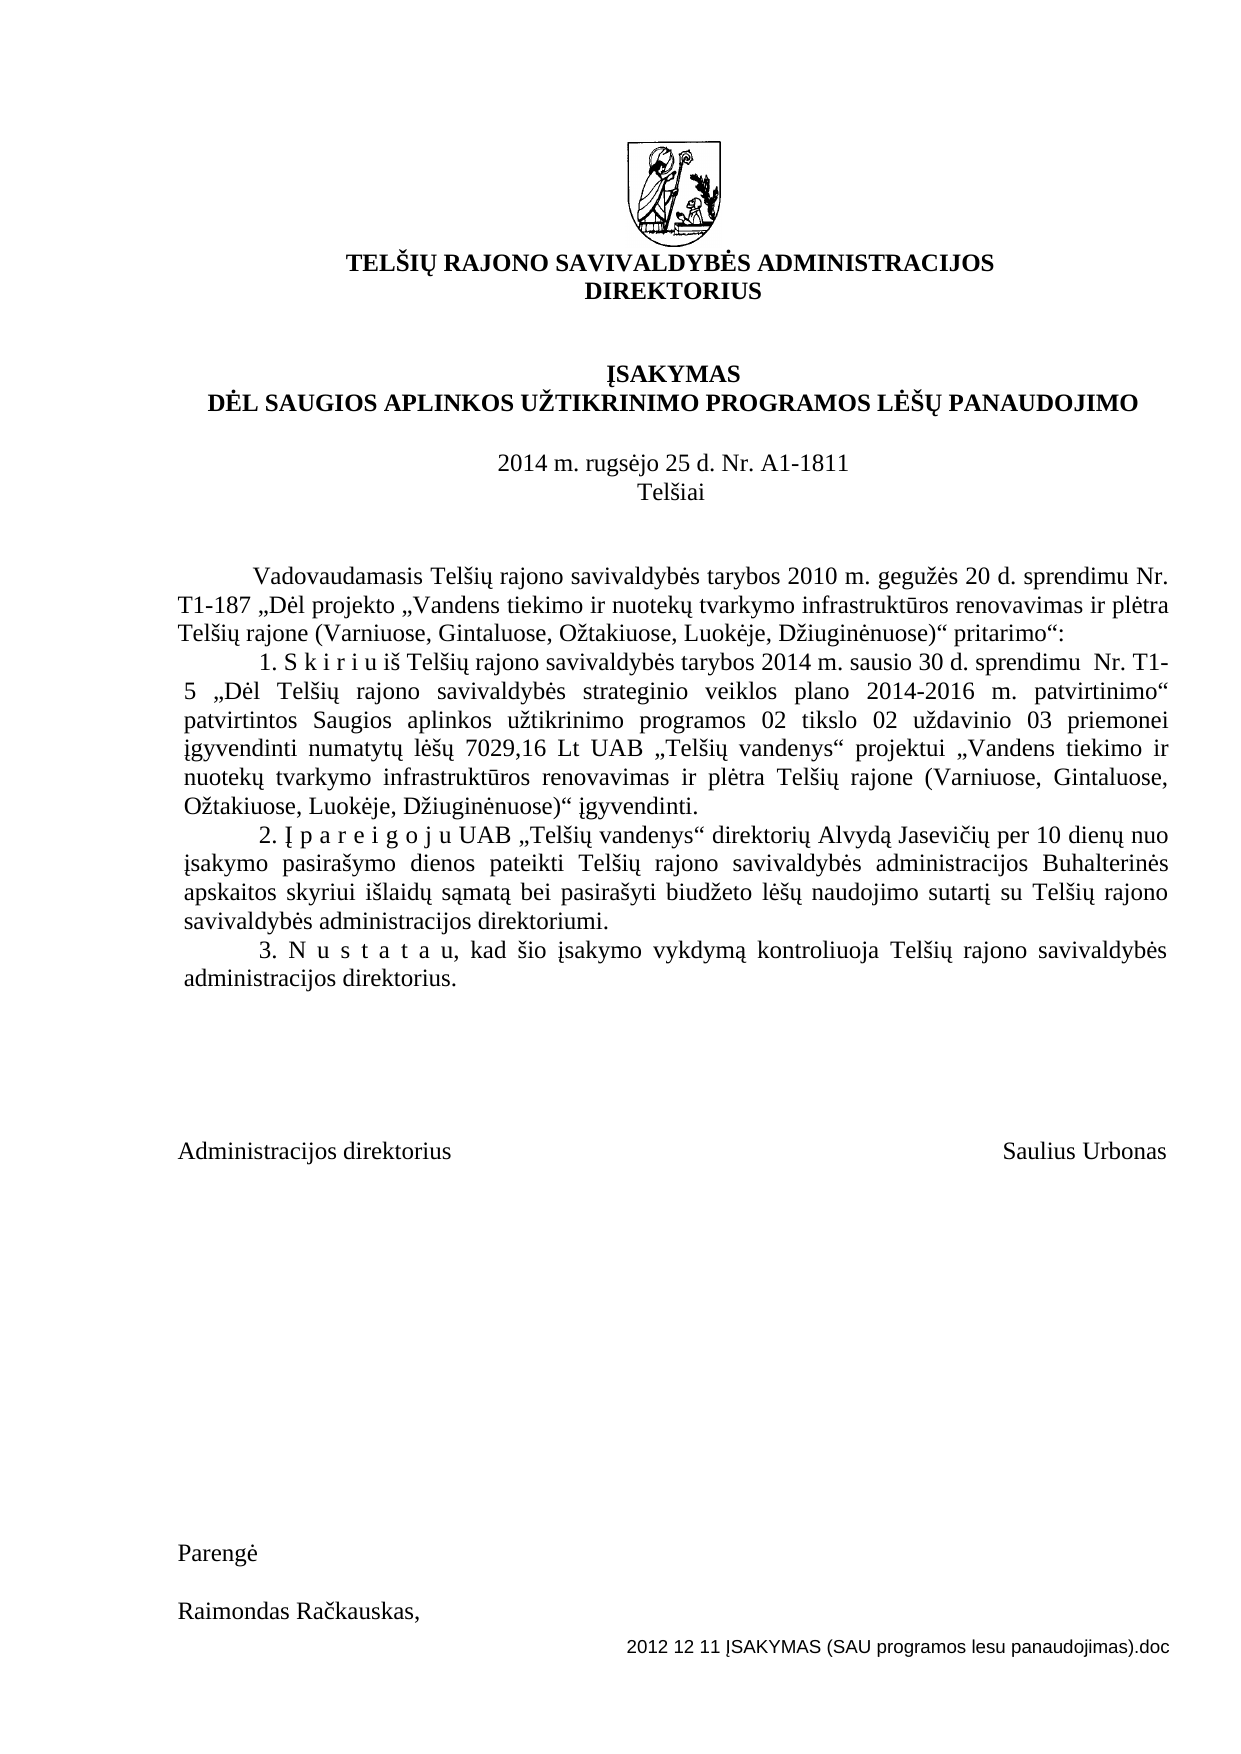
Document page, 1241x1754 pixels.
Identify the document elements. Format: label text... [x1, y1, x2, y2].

table_cell DĖL SAUGIOS APLINKOS UŽTIKRINIMO PROGRAMOS LĖŠŲ PANAUDOJIMO [176, 388, 1171, 417]
text 1. S k i r i u iš Telšių rajono savivaldybės tarybos 2014 m. sausio 30 d. sprendimu Nr. T1-5 „Dėl Telšių rajono savivaldybės strateginio veiklos plano 2014-2016 m. patvirtinimo“ patvirtintos Saugios aplinkos užtikrinimo programos 02 tikslo 02 uždavinio 03 priemonei įgyvendinti numatytų lėšų 7029,16 Lt UAB „Telšių vandenys“ projektui „Vandens tiekimo ir nuotekų tvarkymo infrastruktūros renovavimas ir plėtra Telšių rajone (Varniuose, Gintaluose, Ožtakiuose, Luokėje, Džiuginėnuose)“ įgyvendinti. [183, 647, 1169, 820]
text Raimondas Račkauskas, [177, 1596, 1169, 1625]
text 2. Į p a r e i g o j u UAB „Telšių vandenys“ direktorių Alvydą Jasevičių per 10 dienų nuo įsakymo pasirašymo dienos pateikti Telšių rajono savivaldybės administracijos Buhalterinės apskaitos skyriui išlaidų sąmatą bei pasirašyti biudžeto lėšų naudojimo sutartį su Telšių rajono savivaldybės administracijos direktoriumi. [183, 820, 1169, 935]
table_cell Telšiai [176, 476, 1171, 506]
table_cell 2014 m. rugsėjo 25 d. Nr. A1-1811 [176, 447, 1171, 476]
table_header TELŠIŲ RAJONO SAVIVALDYBĖS ADMINISTRACIJOS DIREKTORIUS [176, 30, 1171, 358]
table_cell [176, 417, 1171, 447]
text Vadovaudamasis Telšių rajono savivaldybės tarybos 2010 m. gegužės 20 d. sprendimu Nr. T1-187 „Dėl projekto „Vandens tiekimo ir nuotekų tvarkymo infrastruktūros renovavimas ir plėtra Telšių rajone (Varniuose, Gintaluose, Ožtakiuose, Luokėje, Džiuginėnuose)“ pritarimo“: [177, 561, 1169, 647]
table_cell ĮSAKYMAS [176, 358, 1171, 388]
text 3. N u s t a t a u, kad šio įsakymo vykdymą kontroliuoja Telšių rajono savivaldybės administracijos direktorius. [183, 935, 1169, 992]
text Parengė [177, 1538, 1169, 1567]
text Administracijos direktorius Saulius Urbonas [177, 1136, 1169, 1165]
